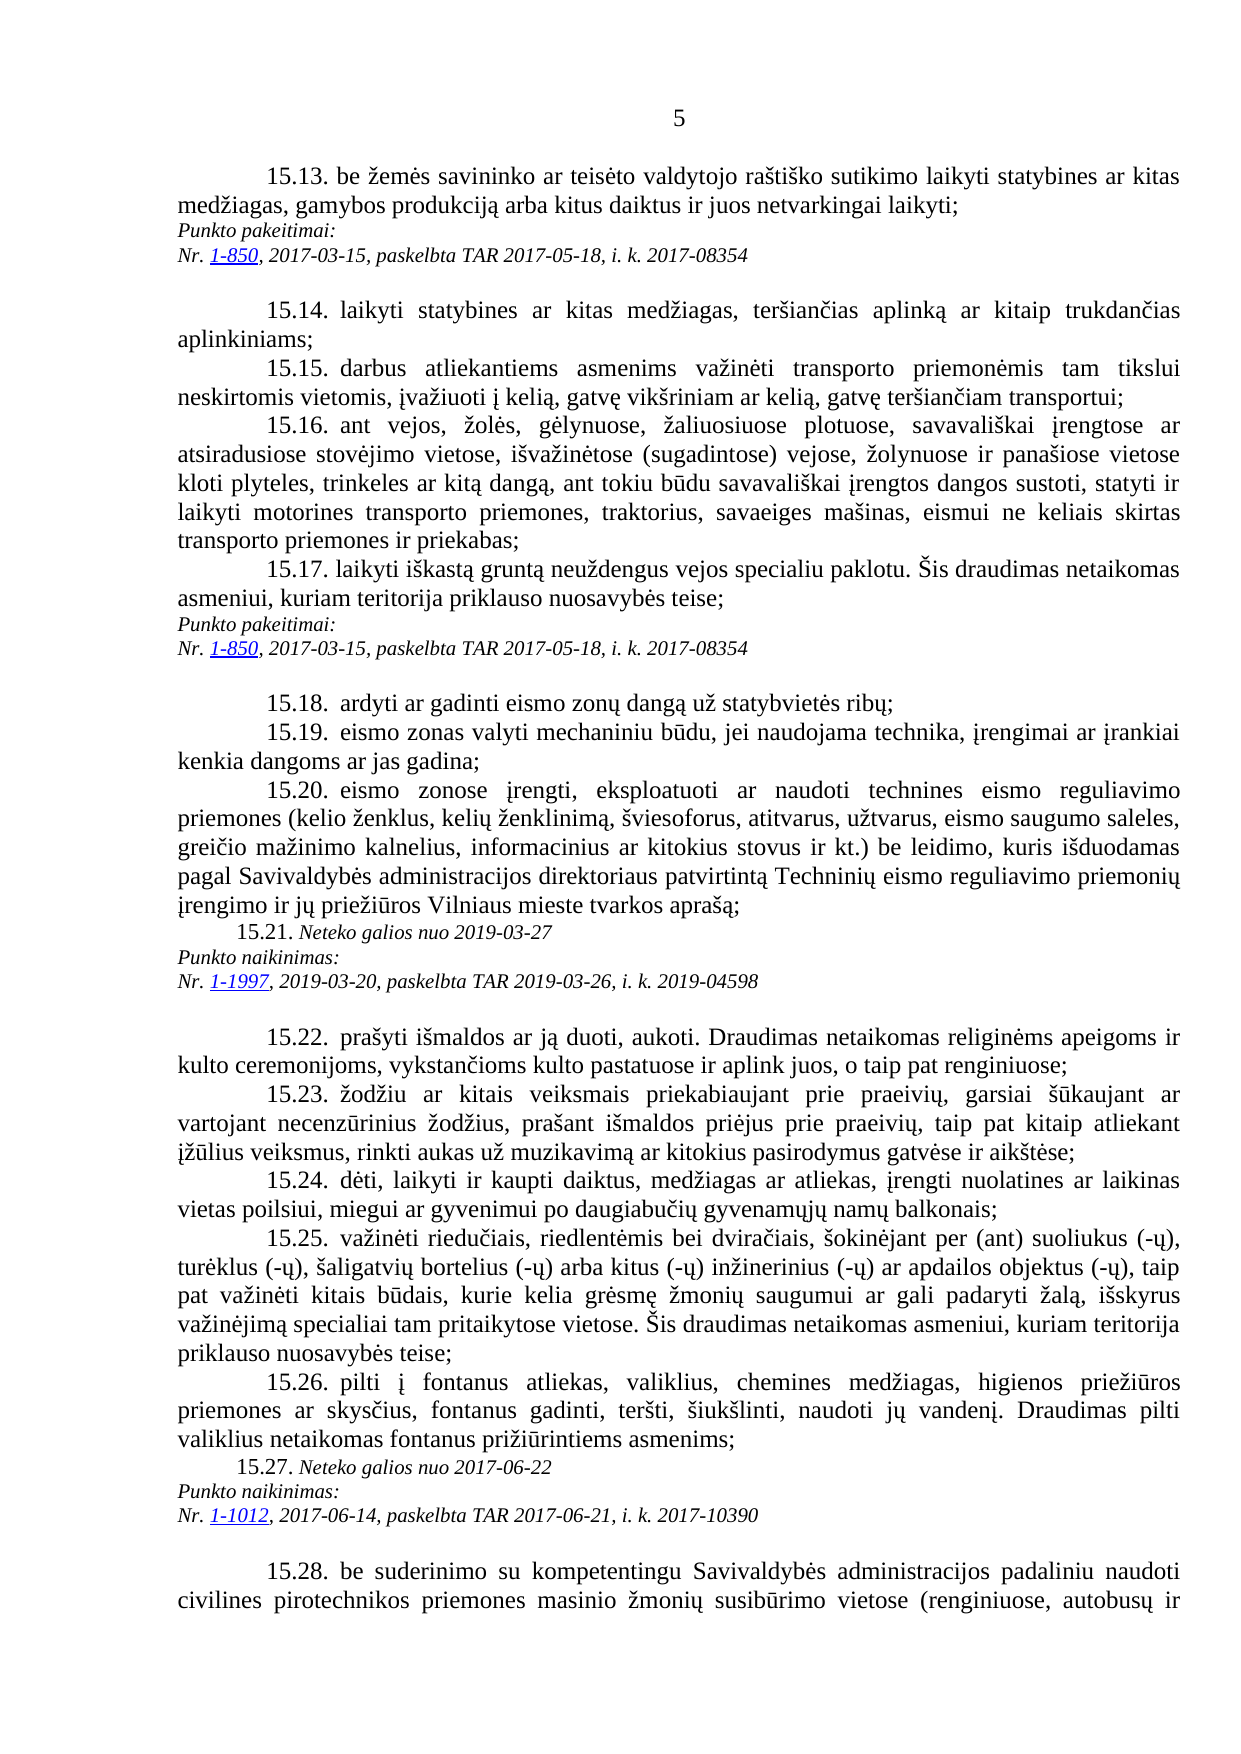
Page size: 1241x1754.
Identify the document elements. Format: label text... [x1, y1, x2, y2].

text 15.21. Neteko galios nuo 2019-03-27 [177, 918, 1181, 945]
text 15.20. eismo zonose įrengti, eksploatuoti ar naudoti technines eismo reguliavimo priemones (kelio ženklus, kelių ženklinimą, šviesoforus, atitvarus, užtvarus, eismo saugumo saleles, greičio mažinimo kalnelius, informacinius ar kitokius stovus ir kt.) be leidimo, kuris išduodamas pagal Savivaldybės administracijos direktoriaus patvirtintą Techninių eismo reguliavimo priemonių įrengimo ir jų priežiūros Vilniaus mieste tvarkos aprašą; [177, 775, 1181, 918]
text 15.23. žodžiu ar kitais veiksmais priekabiaujant prie praeivių, garsiai šūkaujant ar vartojant necenzūrinius žodžius, prašant išmaldos priėjus prie praeivių, taip pat kitaip atliekant įžūlius veiksmus, rinkti aukas už muzikavimą ar kitokius pasirodymus gatvėse ir aikštėse; [177, 1079, 1181, 1165]
text Punkto naikinimas: [177, 1479, 1181, 1503]
text Punkto naikinimas: [177, 945, 1181, 969]
text 15.13. be žemės savininko ar teisėto valdytojo raštiško sutikimo laikyti statybines ar kitas medžiagas, gamybos produkciją arba kitus daiktus ir juos netvarkingai laikyti; [177, 161, 1181, 218]
text 15.25. važinėti riedučiais, riedlentėmis bei dviračiais, šokinėjant per (ant) suoliukus (-ų), turėklus (-ų), šaligatvių bortelius (-ų) arba kitus (-ų) inžinerinius (-ų) ar apdailos objektus (-ų), taip pat važinėti kitais būdais, kurie kelia grėsmę žmonių saugumui ar gali padaryti žalą, išskyrus važinėjimą specialiai tam pritaikytose vietose. Šis draudimas netaikomas asmeniui, kuriam teritorija priklauso nuosavybės teise; [177, 1223, 1181, 1367]
text 15.15. darbus atliekantiems asmenims važinėti transporto priemonėmis tam tikslui neskirtomis vietomis, įvažiuoti į kelią, gatvę vikšriniam ar kelią, gatvę teršiančiam transportui; [177, 353, 1181, 410]
text 15.14. laikyti statybines ar kitas medžiagas, teršiančias aplinką ar kitaip trukdančias aplinkiniams; [177, 295, 1181, 353]
text 15.28. be suderinimo su kompetentingu Savivaldybės administracijos padaliniu naudoti civilines pirotechnikos priemones masinio žmonių susibūrimo vietose (renginiuose, autobusų ir [177, 1556, 1181, 1614]
text Nr. 1-1997, 2019-03-20, paskelbta TAR 2019-03-26, i. k. 2019-04598 [177, 969, 1181, 993]
text 15.17. laikyti iškastą gruntą neuždengus vejos specialiu paklotu. Šis draudimas netaikomas asmeniui, kuriam teritorija priklauso nuosavybės teise; [177, 554, 1181, 612]
text 15.16. ant vejos, žolės, gėlynuose, žaliuosiuose plotuose, savavališkai įrengtose ar atsiradusiose stovėjimo vietose, išvažinėtose (sugadintose) vejose, žolynuose ir panašiose vietose kloti plyteles, trinkeles ar kitą dangą, ant tokiu būdu savavališkai įrengtos dangos sustoti, statyti ir laikyti motorines transporto priemones, traktorius, savaeiges mašinas, eismui ne keliais skirtas transporto priemones ir priekabas; [177, 410, 1181, 554]
text 15.26. pilti į fontanus atliekas, valiklius, chemines medžiagas, higienos priežiūros priemones ar skysčius, fontanus gadinti, teršti, šiukšlinti, naudoti jų vandenį. Draudimas pilti valiklius netaikomas fontanus prižiūrintiems asmenims; [177, 1367, 1181, 1453]
text Nr. 1-850, 2017-03-15, paskelbta TAR 2017-05-18, i. k. 2017-08354 [177, 636, 1181, 660]
text 15.22. prašyti išmaldos ar ją duoti, aukoti. Draudimas netaikomas religinėms apeigoms ir kulto ceremonijoms, vykstančioms kulto pastatuose ir aplink juos, o taip pat renginiuose; [177, 1022, 1181, 1079]
text 15.18. ardyti ar gadinti eismo zonų dangą už statybvietės ribų; [177, 688, 1181, 717]
text Punkto pakeitimai: [177, 218, 1181, 242]
text 15.24. dėti, laikyti ir kaupti daiktus, medžiagas ar atliekas, įrengti nuolatines ar laikinas vietas poilsiui, miegui ar gyvenimui po daugiabučių gyvenamųjų namų balkonais; [177, 1165, 1181, 1223]
text Nr. 1-1012, 2017-06-14, paskelbta TAR 2017-06-21, i. k. 2017-10390 [177, 1503, 1181, 1527]
text Punkto pakeitimai: [177, 612, 1181, 636]
text Nr. 1-850, 2017-03-15, paskelbta TAR 2017-05-18, i. k. 2017-08354 [177, 242, 1181, 267]
text 15.27. Neteko galios nuo 2017-06-22 [177, 1453, 1181, 1479]
text 15.19. eismo zonas valyti mechaniniu būdu, jei naudojama technika, įrengimai ar įrankiai kenkia dangoms ar jas gadina; [177, 717, 1181, 775]
